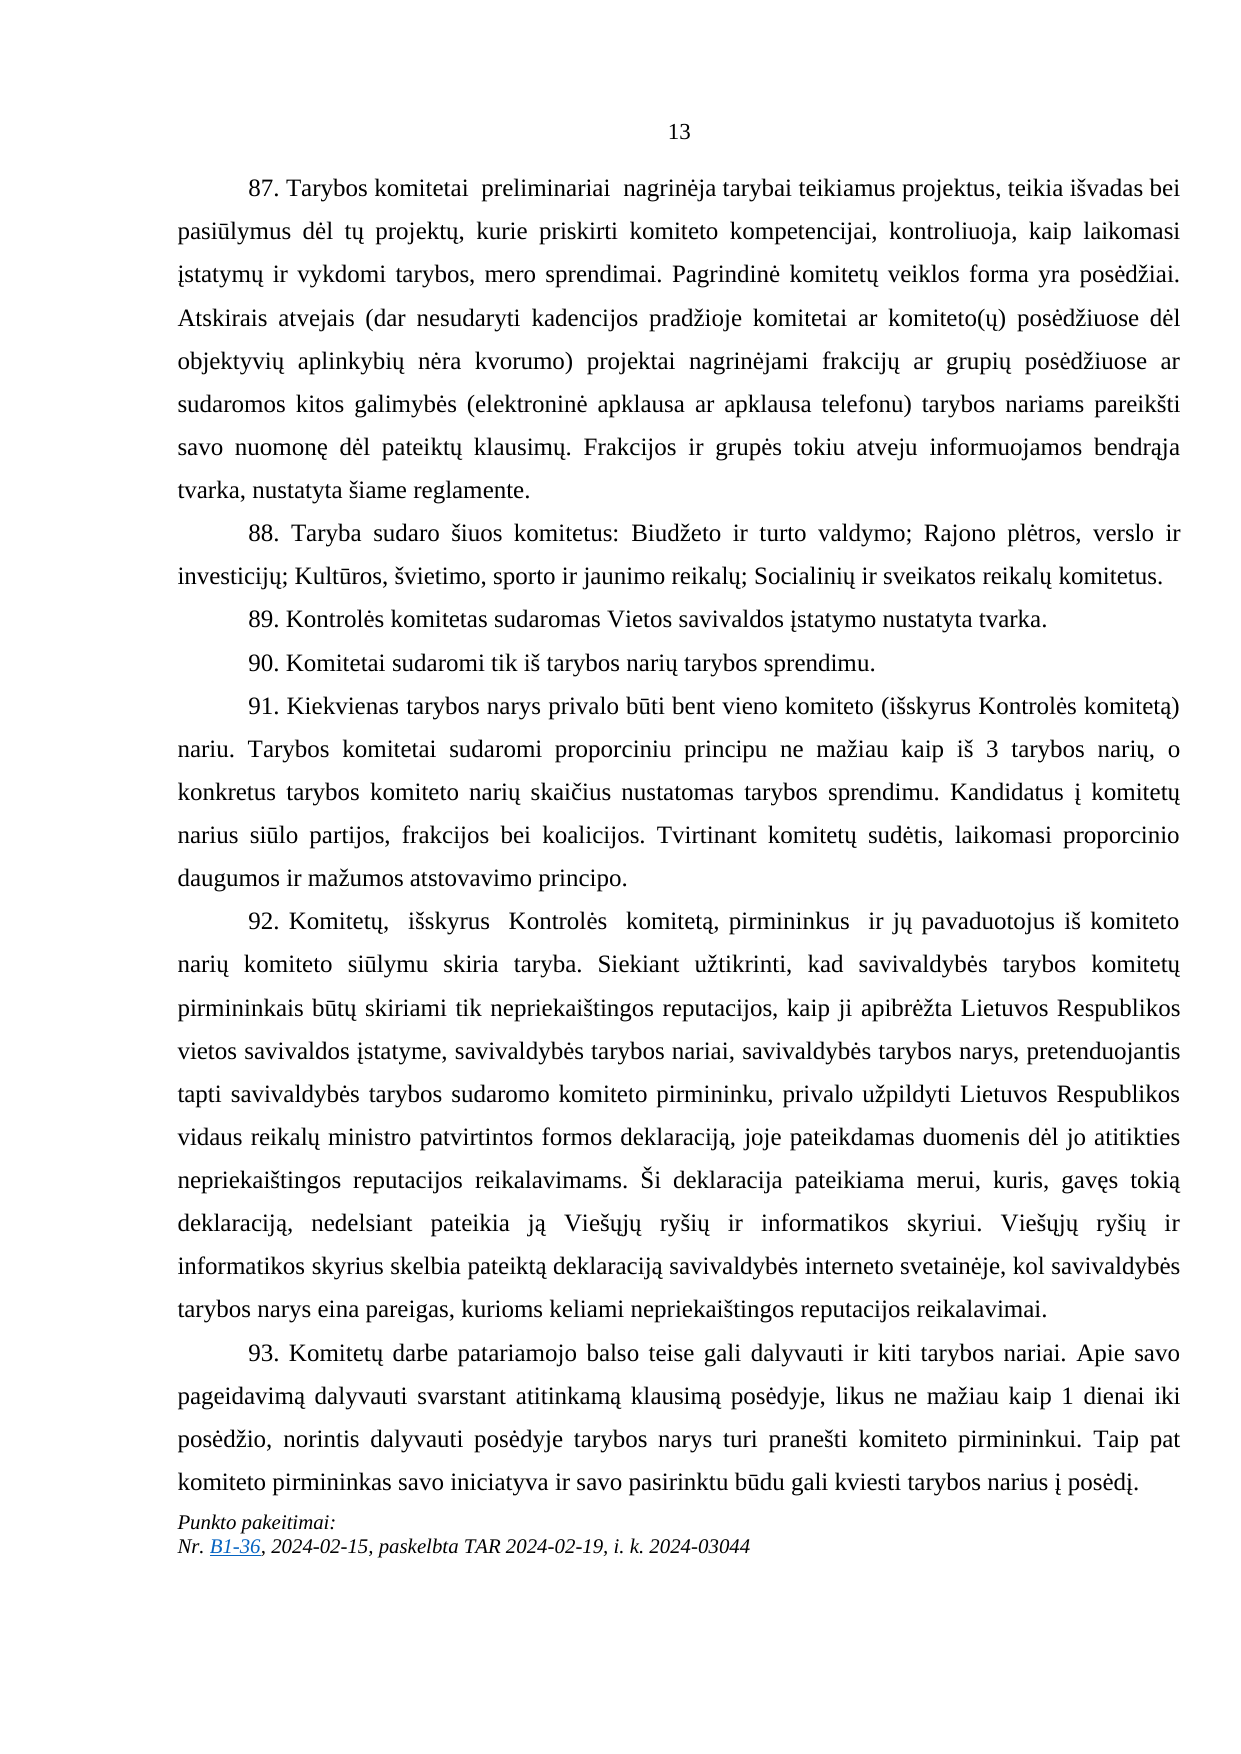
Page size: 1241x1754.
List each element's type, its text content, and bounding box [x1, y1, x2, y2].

text 92. Komitetų, išskyrus Kontrolės komitetą, pirmininkus ir jų pavaduotojus iš komiteto narių komiteto siūlymu skiria taryba. Siekiant užtikrinti, kad savivaldybės tarybos komitetų pirmininkais būtų skiriami tik nepriekaištingos reputacijos, kaip ji apibrėžta Lietuvos Respublikos vietos savivaldos įstatyme, savivaldybės tarybos nariai, savivaldybės tarybos narys, pretenduojantis tapti savivaldybės tarybos sudaromo komiteto pirmininku, privalo užpildyti Lietuvos Respublikos vidaus reikalų ministro patvirtintos formos deklaraciją, joje pateikdamas duomenis dėl jo atitikties nepriekaištingos reputacijos reikalavimams. Ši deklaracija pateikiama merui, kuris, gavęs tokią deklaraciją, nedelsiant pateikia ją Viešųjų ryšių ir informatikos skyriui. Viešųjų ryšių ir informatikos skyrius skelbia pateiktą deklaraciją savivaldybės interneto svetainėje, kol savivaldybės tarybos narys eina pareigas, kurioms keliami nepriekaištingos reputacijos reikalavimai. [177, 906, 1181, 1323]
text 91. Kiekvienas tarybos narys privalo būti bent vieno komiteto (išskyrus Kontrolės komitetą) nariu. Tarybos komitetai sudaromi proporciniu principu ne mažiau kaip iš 3 tarybos narių, o konkretus tarybos komiteto narių skaičius nustatomas tarybos sprendimu. Kandidatus į komitetų narius siūlo partijos, frakcijos bei koalicijos. Tvirtinant komitetų sudėtis, laikomasi proporcinio daugumos ir mažumos atstovavimo principo. [177, 691, 1181, 892]
text 88. Taryba sudaro šiuos komitetus: Biudžeto ir turto valdymo; Rajono plėtros, verslo ir investicijų; Kultūros, švietimo, sporto ir jaunimo reikalų; Socialinių ir sveikatos reikalų komitetus. [177, 518, 1181, 590]
text Nr. B1-36, 2024-02-15, paskelbta TAR 2024-02-19, i. k. 2024-03044 [177, 1534, 1181, 1558]
text 90. Komitetai sudaromi tik iš tarybos narių tarybos sprendimu. [177, 648, 1181, 676]
text Punkto pakeitimai: [177, 1510, 1181, 1534]
text 89. Kontrolės komitetas sudaromas Vietos savivaldos įstatymo nustatyta tvarka. [177, 604, 1181, 633]
text 93. Komitetų darbe patariamojo balso teise gali dalyvauti ir kiti tarybos nariai. Apie savo pageidavimą dalyvauti svarstant atitinkamą klausimą posėdyje, likus ne mažiau kaip 1 dienai iki posėdžio, norintis dalyvauti posėdyje tarybos narys turi pranešti komiteto pirmininkui. Taip pat komiteto pirmininkas savo iniciatyva ir savo pasirinktu būdu gali kviesti tarybos narius į posėdį. [177, 1338, 1181, 1496]
text 87. Tarybos komitetai preliminariai nagrinėja tarybai teikiamus projektus, teikia išvadas bei pasiūlymus dėl tų projektų, kurie priskirti komiteto kompetencijai, kontroliuoja, kaip laikomasi įstatymų ir vykdomi tarybos, mero sprendimai. Pagrindinė komitetų veiklos forma yra posėdžiai. Atskirais atvejais (dar nesudaryti kadencijos pradžioje komitetai ar komiteto(ų) posėdžiuose dėl objektyvių aplinkybių nėra kvorumo) projektai nagrinėjami frakcijų ar grupių posėdžiuose ar sudaromos kitos galimybės (elektroninė apklausa ar apklausa telefonu) tarybos nariams pareikšti savo nuomonę dėl pateiktų klausimų. Frakcijos ir grupės tokiu atveju informuojamos bendrąja tvarka, nustatyta šiame reglamente. [177, 173, 1181, 504]
